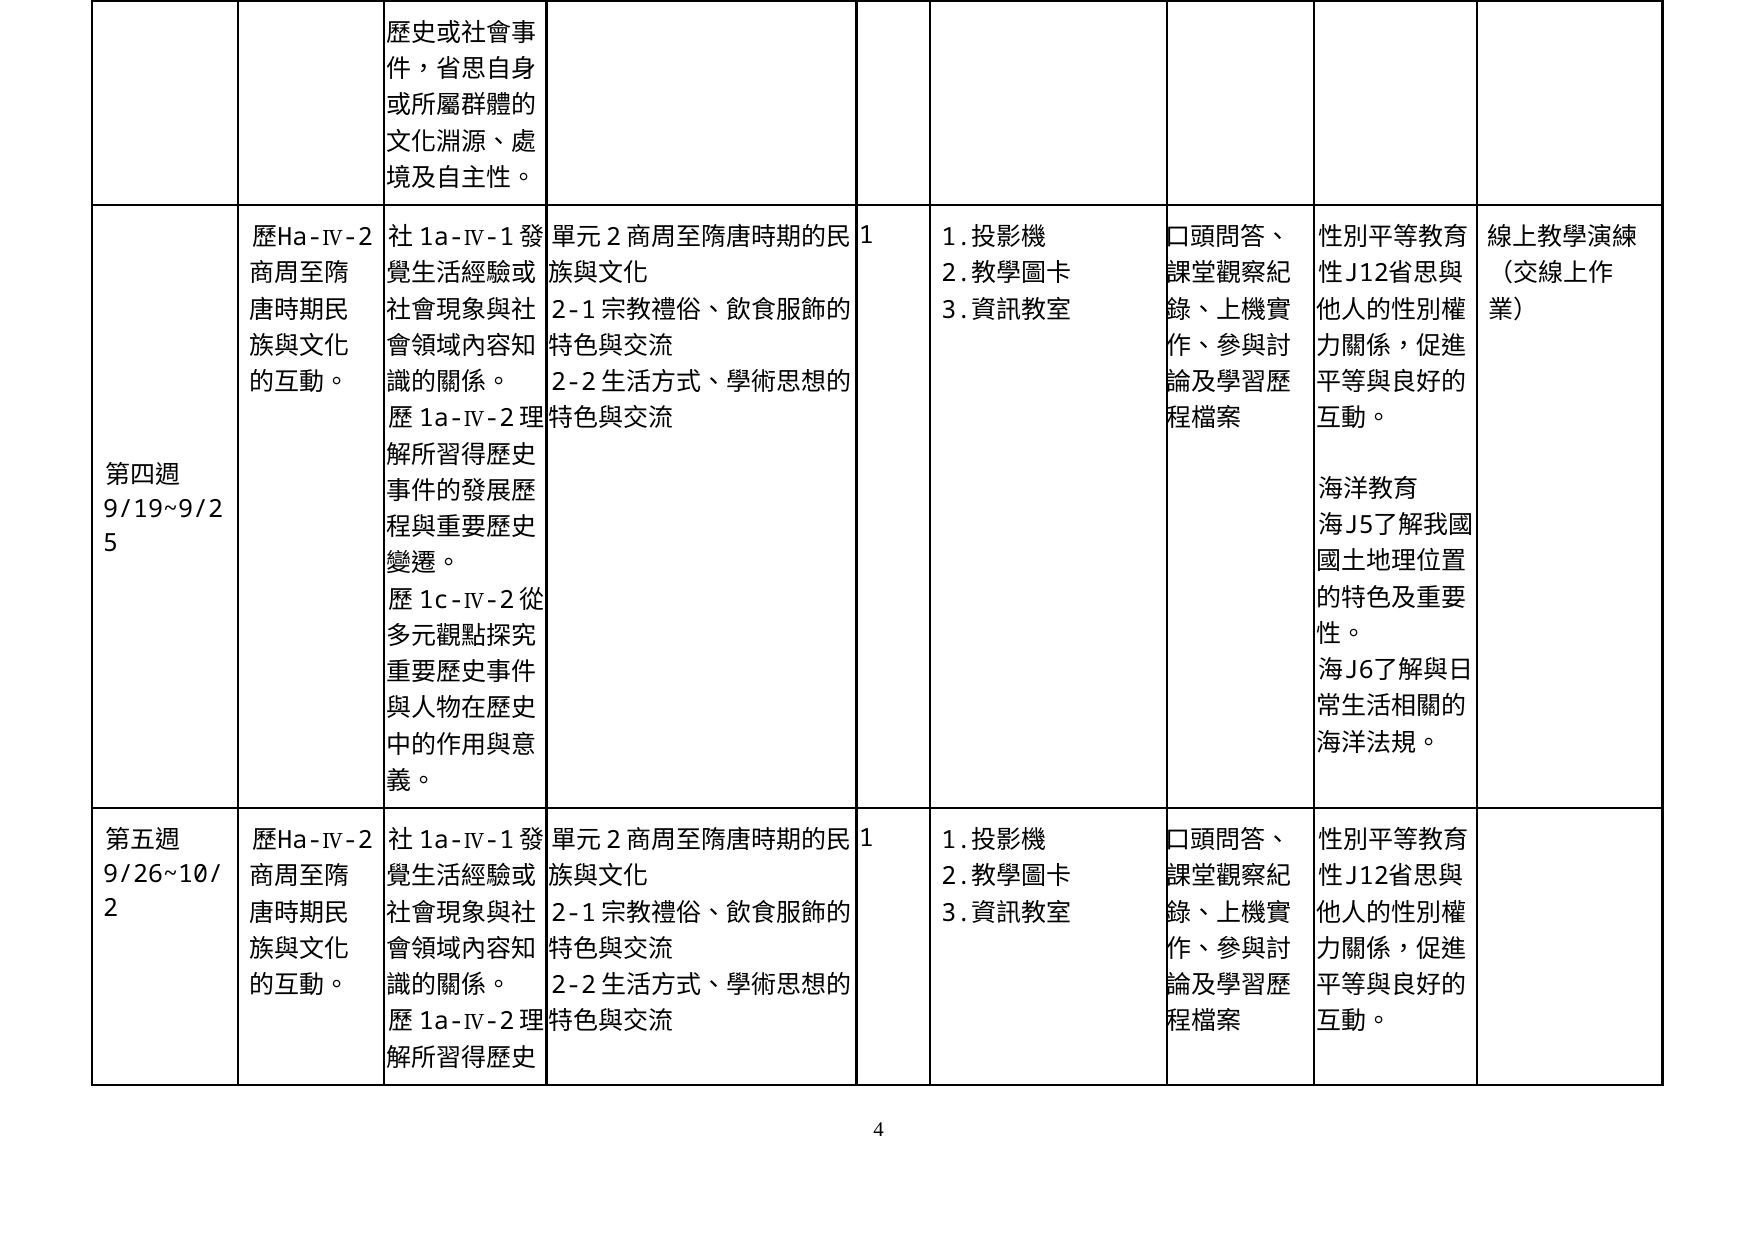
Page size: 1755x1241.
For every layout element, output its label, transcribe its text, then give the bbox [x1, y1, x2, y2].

table_cell 歷Ha-Ⅳ-2 商周至隋唐時期民族與文化的互動。 [239, 206, 383, 807]
table_cell [1315, 2, 1476, 204]
table_cell 口頭問答、課堂觀察紀錄、上機實作、參與討論及學習歷程檔案 [1168, 206, 1313, 807]
table_cell 歷Ha-Ⅳ-2 商周至隋唐時期民族與文化的互動。 [239, 809, 383, 1084]
table_cell [1478, 2, 1661, 204]
table_cell 第五週9/26~10/2 [93, 809, 237, 1084]
table_cell 1.投影機 2.教學圖卡 3.資訊教室 [931, 206, 1166, 807]
table_cell [1168, 2, 1313, 204]
table_cell [239, 2, 383, 204]
table_cell [1478, 809, 1661, 1084]
table_cell 社1a-Ⅳ-1發覺生活經驗或社會現象與社會領域內容知識的關係。 歷1a-Ⅳ-2理解所習得歷史 [385, 809, 545, 1084]
table_cell [858, 2, 929, 204]
table_cell [548, 2, 855, 204]
table_cell 歷史或社會事件，省思自身或所屬群體的文化淵源、處境及自主性。 [385, 2, 545, 204]
table_cell 單元2商周至隋唐時期的民族與文化 2-1宗教禮俗、飲食服飾的特色與交流 2-2生活方式、學術思想的特色與交流 [548, 809, 855, 1084]
table_cell 性別平等教育 性J12省思與他人的性別權力關係，促進平等與良好的互動。 [1315, 809, 1476, 1084]
table_cell 第四週9/19~9/25 [93, 206, 237, 807]
table_cell 1 [858, 206, 929, 807]
table_cell [93, 2, 237, 204]
table_cell [931, 2, 1166, 204]
table_cell 單元2商周至隋唐時期的民族與文化 2-1宗教禮俗、飲食服飾的特色與交流 2-2生活方式、學術思想的特色與交流 [548, 206, 855, 807]
table_cell 線上教學演練（交線上作業） [1478, 206, 1661, 807]
table_cell 社1a-Ⅳ-1發覺生活經驗或社會現象與社會領域內容知識的關係。 歷1a-Ⅳ-2理解所習得歷史事件的發展歷程與重要歷史變遷。 歷1c-Ⅳ-2從多元觀點探究重要歷史事件與人物在歷史中的作用與意義。 [385, 206, 545, 807]
table_cell 性別平等教育 性J12省思與他人的性別權力關係，促進平等與良好的互動。 海洋教育 海J5了解我國國土地理位置的特色及重要性。 海J6了解與日常生活相關的海洋法規。 [1315, 206, 1476, 807]
table_cell 口頭問答、課堂觀察紀錄、上機實作、參與討論及學習歷程檔案 [1168, 809, 1313, 1084]
table_cell 1.投影機 2.教學圖卡 3.資訊教室 [931, 809, 1166, 1084]
table_cell 1 [858, 809, 929, 1084]
